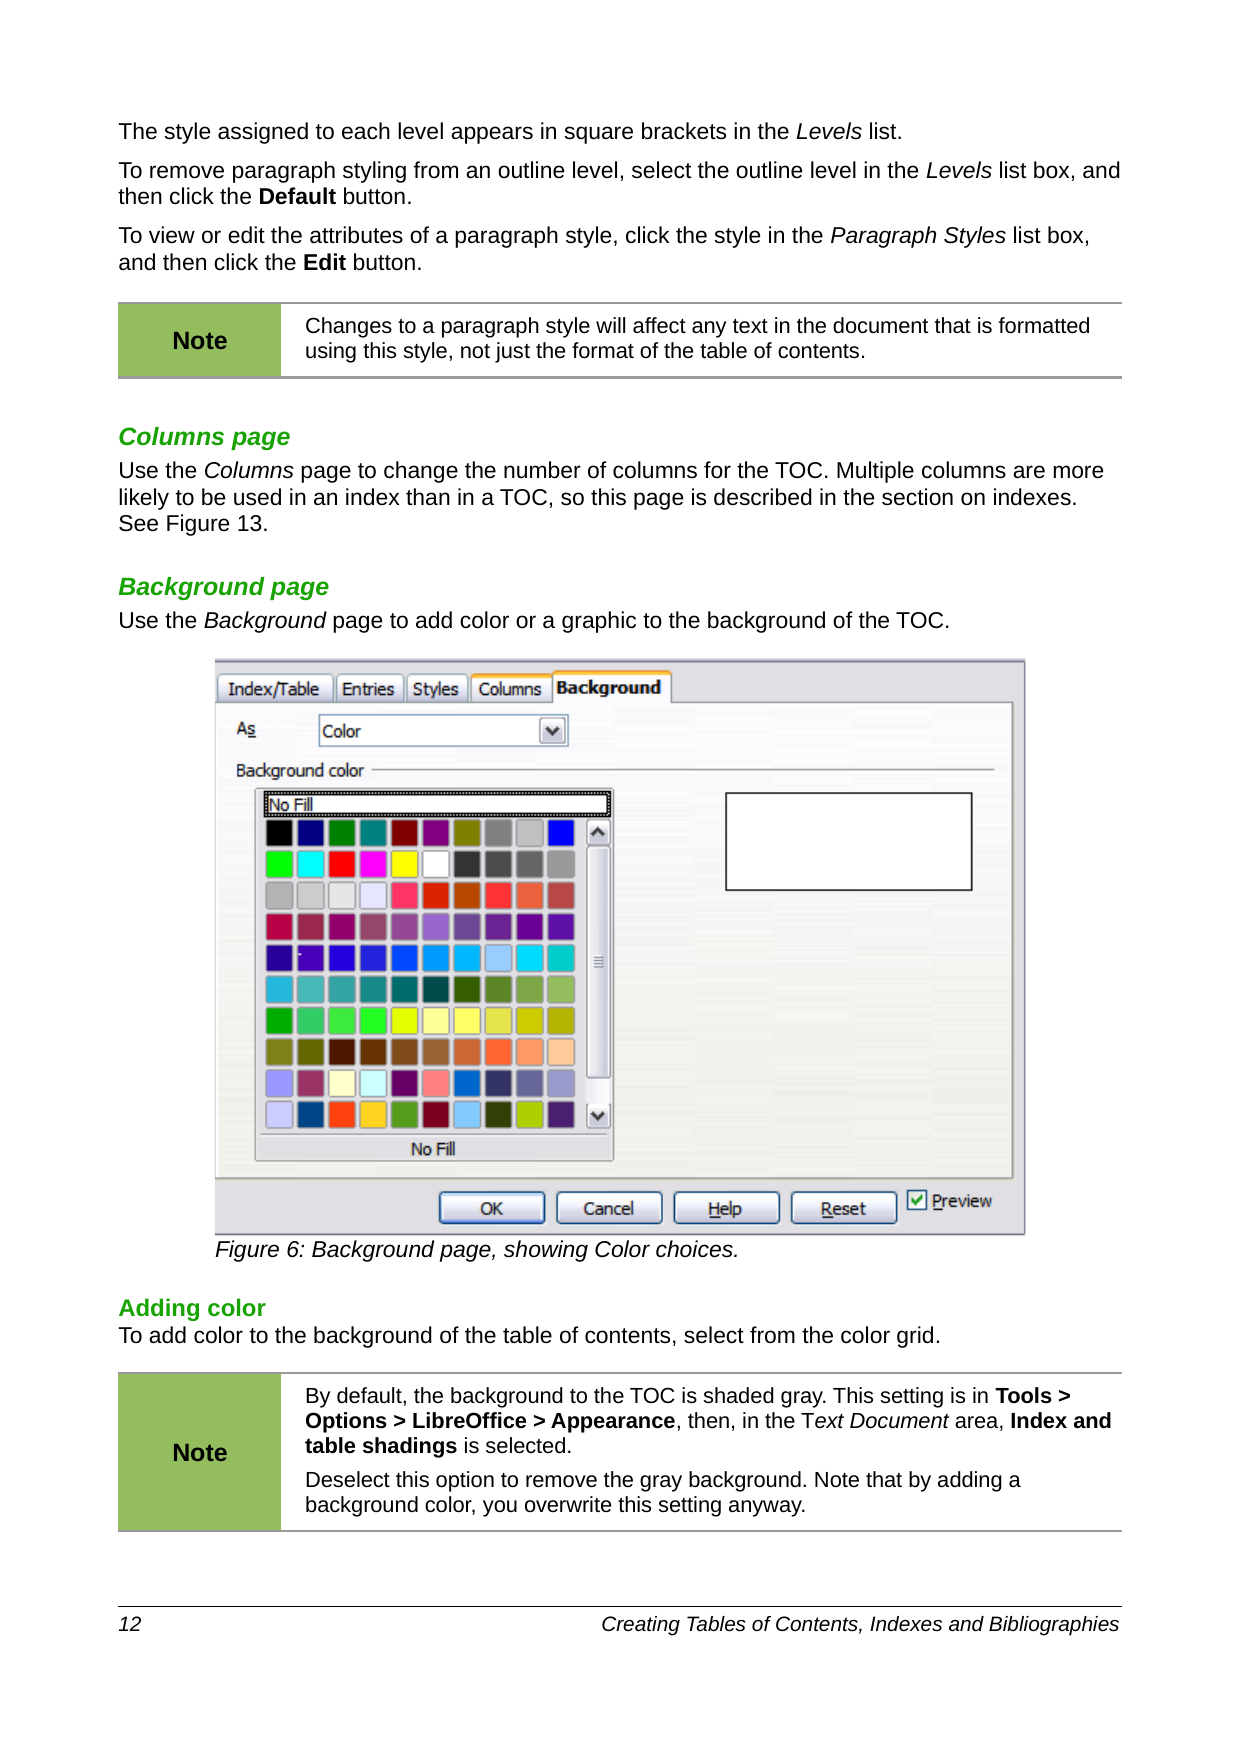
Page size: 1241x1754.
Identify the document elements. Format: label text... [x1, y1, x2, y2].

table_header Changes to a paragraph style will affect any text in the document that is formatted using this style, not just the format of the table of contents. [281, 304, 1122, 376]
table_header Note [118, 304, 281, 376]
text Use the Background page to add color or a graphic to the background of the TOC. [118, 607, 1122, 633]
text Figure 6: Background page, showing Color choices. [215, 1237, 1026, 1263]
subtitle Background page [118, 572, 1122, 601]
table_header By default, the background to the TOC is shaded gray. This setting is in Tools > Options > LibreOffice > Appearance, then, in the Text Document area, Index and table shadings is selected. Deselect this option to remove the gray background. Note that by adding a background color, you overwrite this setting anyway. [281, 1374, 1122, 1530]
subtitle Adding color [118, 1294, 1122, 1322]
text To remove paragraph styling from an outline level, select the outline level in the Levels list box, and then click the Default button. [118, 157, 1122, 210]
text Use the Columns page to change the number of columns for the TOC. Multiple columns are more likely to be used in an index than in a TOC, so this page is described in the section on indexes. See Figure 13. [118, 457, 1122, 536]
table_header Note [118, 1374, 281, 1530]
subtitle Columns page [118, 422, 1122, 451]
text To view or edit the attributes of a paragraph style, click the style in the Paragraph Styles list box, and then click the Edit button. [118, 222, 1122, 275]
picture [214, 658, 1026, 1237]
text To add color to the background of the table of contents, select from the color grid. [118, 1322, 1122, 1348]
text The style assigned to each level appears in square brackets in the Levels list. [118, 118, 1122, 144]
